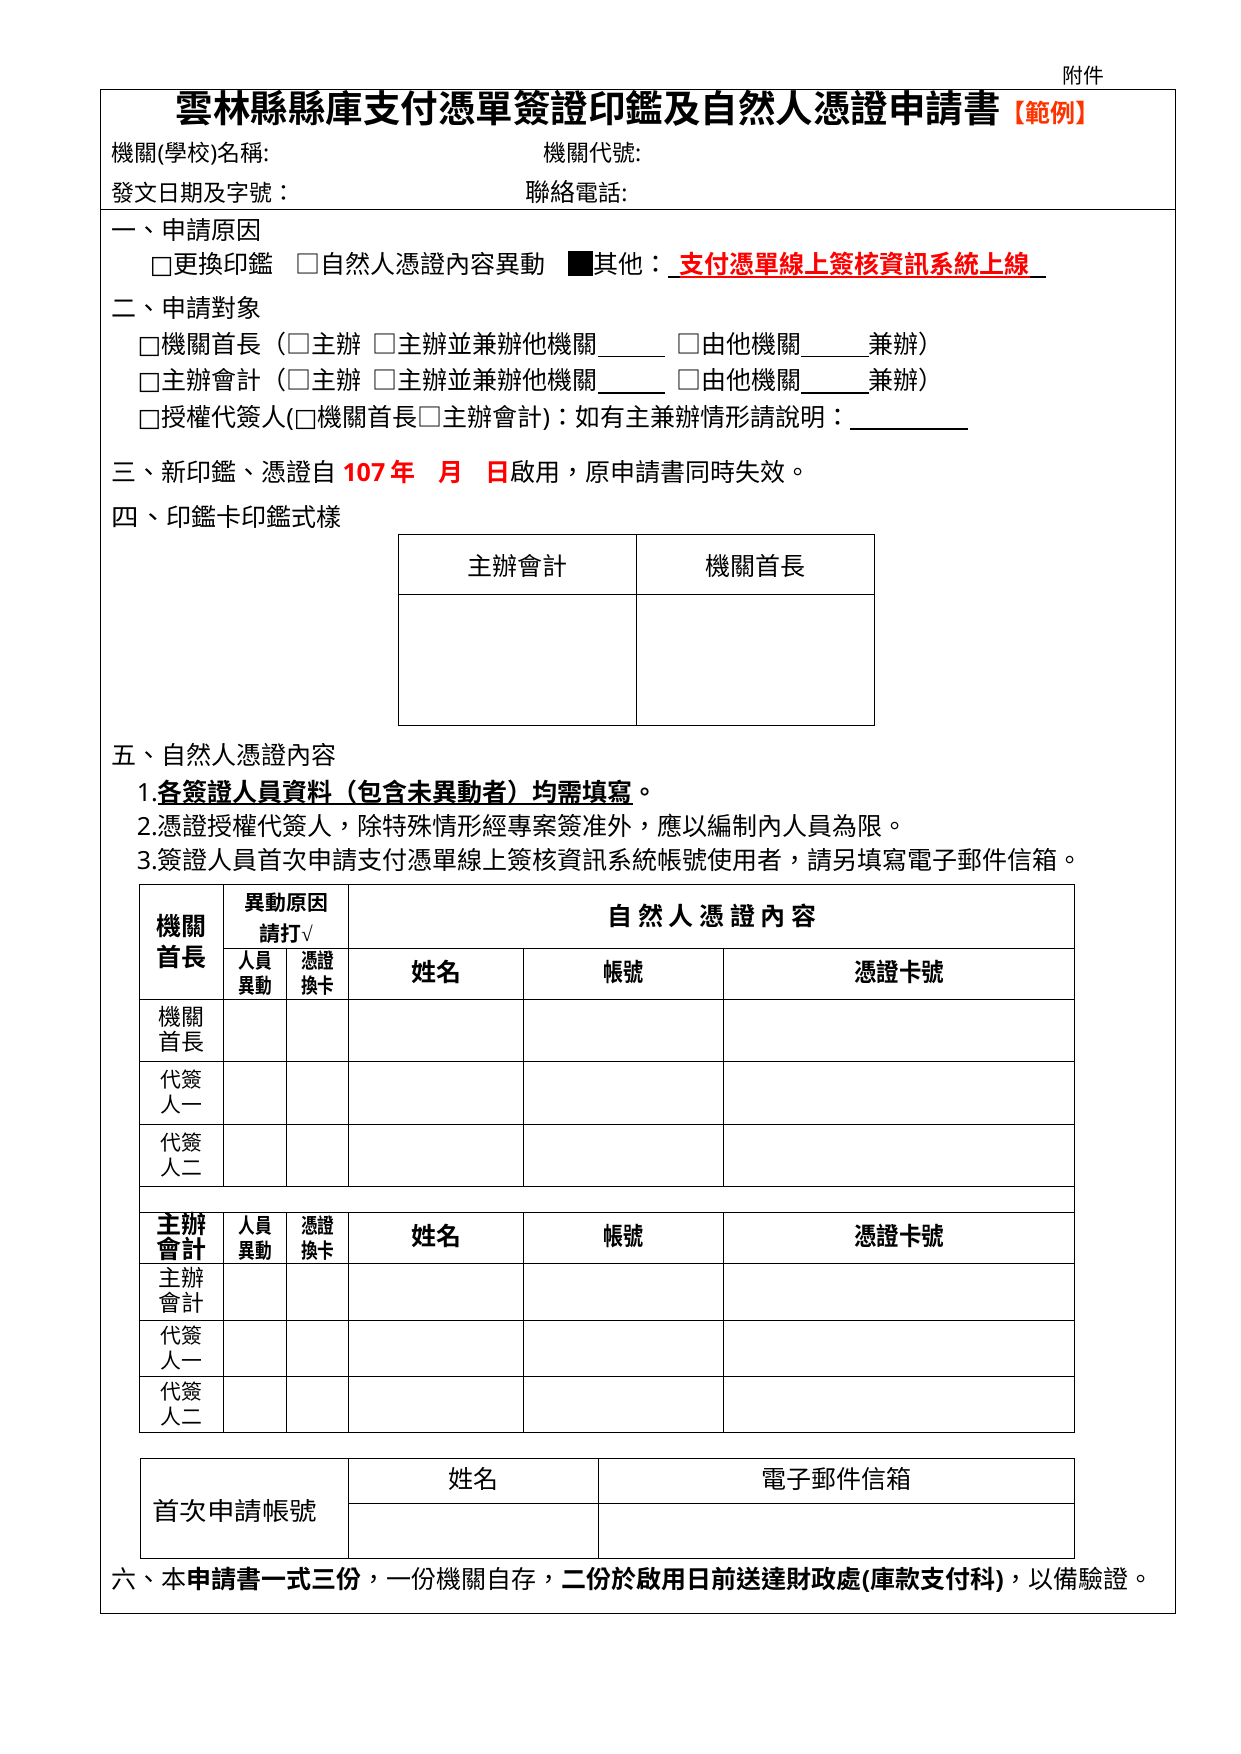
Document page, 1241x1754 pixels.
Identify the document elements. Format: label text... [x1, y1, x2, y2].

table_cell [349, 1504, 598, 1558]
table_cell 人員異動 [224, 1213, 286, 1263]
table_cell [224, 1264, 286, 1319]
table_cell 帳號 [524, 1213, 723, 1263]
table_cell 代簽人二 [140, 1377, 223, 1432]
table_cell [349, 1264, 523, 1319]
table_cell [349, 1000, 523, 1061]
table_cell [349, 1125, 523, 1186]
table_cell [140, 1187, 1074, 1212]
table_header 首次申請帳號 [141, 1459, 348, 1558]
table_cell [524, 1377, 723, 1432]
table_cell 憑證換卡 [287, 1213, 348, 1263]
table_header 主辦會計 [399, 535, 636, 594]
table_cell 代簽人一 [140, 1062, 223, 1124]
table_cell [224, 1000, 286, 1061]
table_cell 人員異動 [224, 949, 286, 999]
table_cell [524, 1000, 723, 1061]
table_cell [287, 1062, 348, 1124]
table_cell [349, 1321, 523, 1376]
table_cell 帳號 [524, 949, 723, 999]
table_cell [287, 1321, 348, 1376]
table_cell [724, 1321, 1074, 1376]
table_cell [724, 1377, 1074, 1432]
table_cell [524, 1321, 723, 1376]
table_cell [724, 1062, 1074, 1124]
table_cell [724, 1000, 1074, 1061]
table_cell 代簽人二 [140, 1125, 223, 1186]
table_cell 憑證卡號 [724, 949, 1074, 999]
table_cell [287, 1377, 348, 1432]
table_cell [287, 1000, 348, 1061]
table_cell [224, 1321, 286, 1376]
table_cell [524, 1125, 723, 1186]
table_header 機關首長 [637, 535, 874, 594]
table_cell [224, 1062, 286, 1124]
table_header 自 然 人 憑 證 內 容 [349, 885, 1074, 948]
table_cell [224, 1125, 286, 1186]
table_cell 一、申請原因 □更換印鑑 □自然人憑證內容異動 █其他： 支付憑單線上簽核資訊系統上線 二、申請對象 □機關首長（□主辦 □主辦並兼辦他機關 □由他機關 兼辦） □主辦會計（□主辦 □主辦並兼辦他機關 □由他機關 兼辦） □授權代簽人(□機關首長□主辦會計)：如有主兼辦情形請說明： 三、新印鑑、憑證自 107年 月 日啟用，原申請書同時失效。 四、印鑑卡印鑑式樣 五、自然人憑證內容 1.各簽證人員資料（包含未異動者）均需填寫。 2.憑證授權代簽人，除特殊情形經專案簽准外，應以編制內人員為限。 3.簽證人員首次申請支付憑單線上簽核資訊系統帳號使用者，請另填寫電子郵件信箱。 六、本申請書一式三份，一份機關自存，二份於啟用日前送達財政處(庫款支付科)，以備驗證。 [101, 210, 1175, 1613]
table_cell [724, 1264, 1074, 1319]
table_cell [524, 1062, 723, 1124]
table_header 姓名 [349, 1459, 598, 1503]
table_header 雲林縣縣庫支付憑單簽證印鑑及自然人憑證申請書【範例】 機關(學校)名稱: 機關代號: 發文日期及字號： 聯絡電話: [101, 90, 1175, 209]
table_cell [724, 1125, 1074, 1186]
table_cell [224, 1377, 286, 1432]
table_cell 主辦 會計 [140, 1264, 223, 1319]
table_cell [349, 1377, 523, 1432]
table_header 機關 首長 [140, 885, 223, 999]
table_cell [399, 595, 636, 725]
table_cell 姓名 [349, 949, 523, 999]
table_cell [599, 1504, 1074, 1558]
table_header 電子郵件信箱 [599, 1459, 1074, 1503]
table_cell 憑證換卡 [287, 949, 348, 999]
table_header 異動原因請打√ [224, 885, 348, 948]
table_cell 機關 首長 [140, 1000, 223, 1061]
table_cell [287, 1125, 348, 1186]
table_cell [637, 595, 874, 725]
table_cell 代簽人一 [140, 1321, 223, 1376]
table_cell 姓名 [349, 1213, 523, 1263]
table_cell 主辦 會計 [140, 1213, 223, 1263]
table_cell [349, 1062, 523, 1124]
table_cell 憑證卡號 [724, 1213, 1074, 1263]
table_cell [287, 1264, 348, 1319]
table_cell [524, 1264, 723, 1319]
